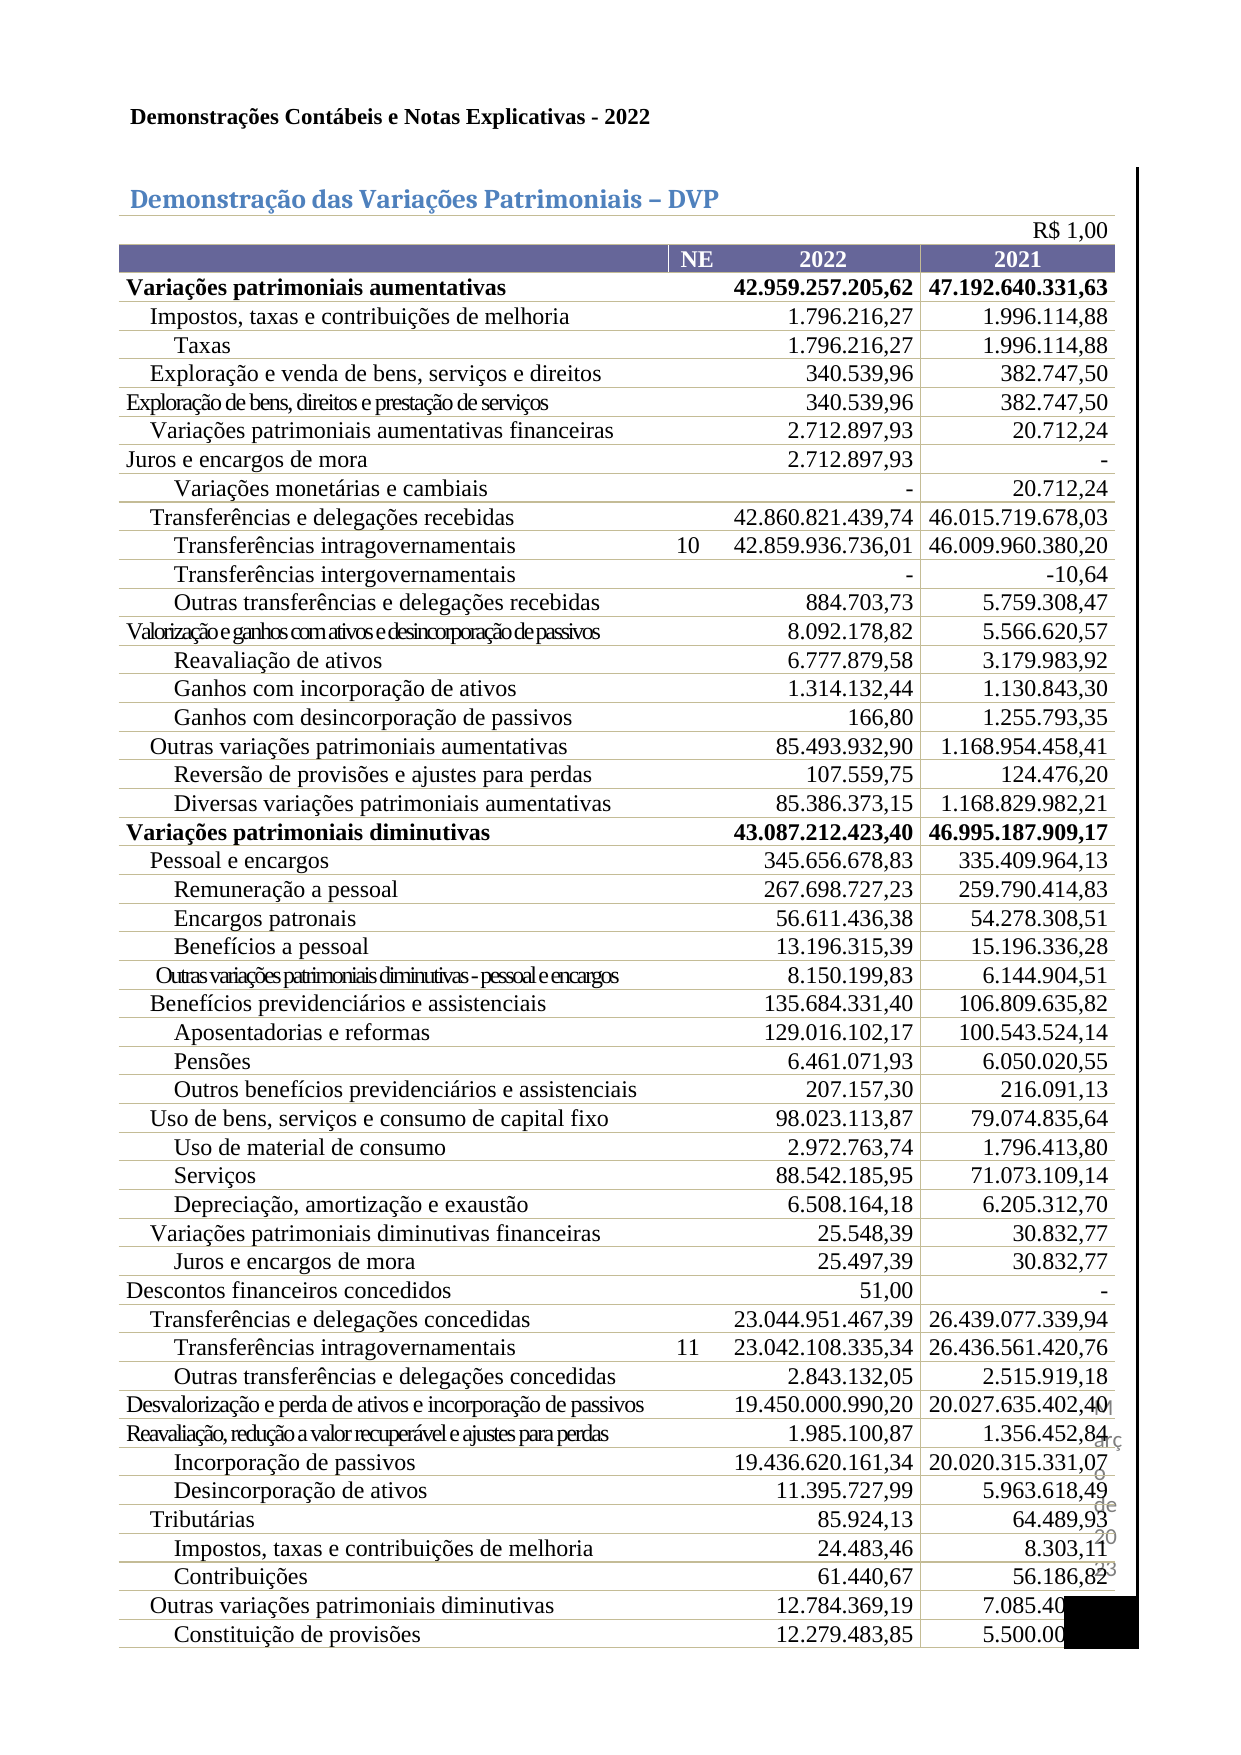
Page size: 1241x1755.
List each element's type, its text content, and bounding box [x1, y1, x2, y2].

table_cell [669, 359, 726, 387]
table_cell Pessoal e encargos [119, 846, 668, 874]
table_cell 107.559,75 [726, 760, 920, 788]
table_cell 1.356.452,84 [921, 1419, 1115, 1447]
table_cell Variações patrimoniais aumentativas financeiras [119, 417, 668, 444]
table_cell Exploração de bens, direitos e prestação de serviços [119, 388, 668, 416]
table_cell 56.186,82 [921, 1563, 1115, 1590]
table_cell [669, 589, 726, 616]
table_cell - [921, 1276, 1115, 1303]
table_cell [669, 1620, 726, 1647]
table_cell 5.500.000,00 [921, 1620, 1064, 1647]
table_cell 1.796.216,27 [726, 302, 920, 329]
table_cell 30.832,77 [921, 1247, 1115, 1275]
table_cell 5.963.618,49 [921, 1476, 1115, 1504]
table_cell Constituição de provisões [119, 1620, 668, 1647]
table_cell Reavaliação de ativos [119, 646, 668, 673]
table_cell 46.995.187.909,17 [921, 818, 1115, 845]
table_cell 19.436.620.161,34 [726, 1448, 920, 1475]
table_cell 6.050.020,55 [921, 1047, 1115, 1074]
table_cell 124.476,20 [921, 760, 1115, 788]
table_cell Desvalorização e perda de ativos e incorporação de passivos [119, 1391, 668, 1418]
table_cell 3.179.983,92 [921, 646, 1115, 673]
table_cell 71.073.109,14 [921, 1161, 1115, 1189]
table_cell 1.130.843,30 [921, 674, 1115, 702]
table_cell 24.483,46 [726, 1534, 920, 1561]
table_cell 129.016.102,17 [726, 1018, 920, 1046]
table_cell [669, 1362, 726, 1389]
table_cell 12.279.483,85 [726, 1620, 920, 1647]
table_cell [669, 904, 726, 931]
table_cell 207.157,30 [726, 1075, 920, 1103]
table_cell [669, 875, 726, 902]
table_cell Aposentadorias e reformas [119, 1018, 668, 1046]
table_cell Tributárias [119, 1505, 668, 1533]
table_cell 8.303,11 [921, 1534, 1115, 1561]
table_cell Juros e encargos de mora [119, 1247, 668, 1275]
table_cell [669, 1247, 726, 1275]
table_cell Outros benefícios previdenciários e assistenciais [119, 1075, 668, 1103]
table_cell 51,00 [726, 1276, 920, 1303]
table_cell 340.539,96 [726, 359, 920, 387]
table_cell 42.859.936.736,01 [726, 531, 920, 559]
table_cell 2.712.897,93 [726, 445, 920, 473]
table_cell 25.497,39 [726, 1247, 920, 1275]
table_cell [669, 1219, 726, 1246]
table_cell Valorização e ganhos com ativos e desincorporação de passivos [119, 617, 668, 645]
table_cell Transferências intragovernamentais [119, 531, 668, 559]
table_cell 8.150.199,83 [726, 961, 920, 988]
table_cell 382.747,50 [921, 359, 1115, 387]
table_cell [669, 1476, 726, 1504]
table_cell Transferências e delegações concedidas [119, 1305, 668, 1332]
table_cell Depreciação, amortização e exaustão [119, 1190, 668, 1218]
table_cell 135.684.331,40 [726, 990, 920, 1017]
table_cell [669, 1391, 726, 1418]
table_cell Ganhos com incorporação de ativos [119, 674, 668, 702]
table_cell Remuneração a pessoal [119, 875, 668, 902]
table_cell 61.440,67 [726, 1563, 920, 1590]
table_cell [119, 245, 668, 272]
table_cell [669, 1534, 726, 1561]
table_cell 5.759.308,47 [921, 589, 1115, 616]
table_cell 26.436.561.420,76 [921, 1333, 1115, 1361]
table_cell Impostos, taxas e contribuições de melhoria [119, 1534, 668, 1561]
table_cell Outras transferências e delegações recebidas [119, 589, 668, 616]
table_cell 19.450.000.990,20 [726, 1391, 920, 1418]
table_cell - [726, 560, 920, 587]
table_cell [669, 1505, 726, 1533]
table_cell 884.703,73 [726, 589, 920, 616]
table_cell 98.023.113,87 [726, 1104, 920, 1132]
table_cell 79.074.835,64 [921, 1104, 1115, 1132]
table_cell [669, 961, 726, 988]
table_cell [669, 617, 726, 645]
table_cell 64.489,93 [921, 1505, 1115, 1533]
table_cell [669, 932, 726, 960]
table_cell NE [669, 245, 726, 272]
table_cell 5.566.620,57 [921, 617, 1115, 645]
table_cell 46.009.960.380,20 [921, 531, 1115, 559]
table_cell 20.027.635.402,40 [921, 1391, 1115, 1418]
table_cell [669, 818, 726, 845]
table_cell 1.985.100,87 [726, 1419, 920, 1447]
table_cell Contribuições [119, 1563, 668, 1590]
table_cell 13.196.315,39 [726, 932, 920, 960]
table_cell 6.508.164,18 [726, 1190, 920, 1218]
table_cell Transferências intergovernamentais [119, 560, 668, 587]
table_cell [669, 302, 726, 329]
table_cell [669, 990, 726, 1017]
table_cell [669, 846, 726, 874]
table_cell [669, 789, 726, 817]
table_cell Impostos, taxas e contribuições de melhoria [119, 302, 668, 329]
table_cell 1.168.829.982,21 [921, 789, 1115, 817]
table_cell [669, 1448, 726, 1475]
table_cell 166,80 [726, 703, 920, 731]
table_cell [669, 388, 726, 416]
table_cell 85.924,13 [726, 1505, 920, 1533]
table_cell Diversas variações patrimoniais aumentativas [119, 789, 668, 817]
table_cell [669, 760, 726, 788]
table_cell [669, 1047, 726, 1074]
table_cell [669, 445, 726, 473]
table_cell [669, 1161, 726, 1189]
table_cell 340.539,96 [726, 388, 920, 416]
table_cell 23.044.951.467,39 [726, 1305, 920, 1332]
table_cell 56.611.436,38 [726, 904, 920, 931]
table_cell [669, 331, 726, 358]
table_cell 46.015.719.678,03 [921, 503, 1115, 530]
table_cell Incorporação de passivos [119, 1448, 668, 1475]
table_cell [669, 1018, 726, 1046]
table_cell [669, 273, 726, 301]
table_cell 11.395.727,99 [726, 1476, 920, 1504]
table_cell 100.543.524,14 [921, 1018, 1115, 1046]
table_cell 43.087.212.423,40 [726, 818, 920, 845]
table_cell - [726, 474, 920, 501]
table_cell [669, 1190, 726, 1218]
table_cell [669, 1591, 726, 1619]
table_cell [669, 703, 726, 731]
table_cell 30.832,77 [921, 1219, 1115, 1246]
table_cell [669, 1419, 726, 1447]
table_cell Juros e encargos de mora [119, 445, 668, 473]
table_cell Pensões [119, 1047, 668, 1074]
table_cell Ganhos com desincorporação de passivos [119, 703, 668, 731]
table_cell 335.409.964,13 [921, 846, 1115, 874]
table_cell 345.656.678,83 [726, 846, 920, 874]
table_cell 1.314.132,44 [726, 674, 920, 702]
table_cell 85.386.373,15 [726, 789, 920, 817]
table_cell 2021 [921, 245, 1115, 272]
table_cell Encargos patronais [119, 904, 668, 931]
table_cell 216.091,13 [921, 1075, 1115, 1103]
table_cell 11 [669, 1333, 726, 1361]
table_cell 382.747,50 [921, 388, 1115, 416]
table_cell 10 [669, 531, 726, 559]
table_cell [669, 646, 726, 673]
table_cell Variações patrimoniais diminutivas [119, 818, 668, 845]
table_cell [669, 1075, 726, 1103]
table_cell [669, 1104, 726, 1132]
table_cell 15.196.336,28 [921, 932, 1115, 960]
table_cell 2.972.763,74 [726, 1133, 920, 1160]
table_cell Taxas [119, 331, 668, 358]
table_cell 6.205.312,70 [921, 1190, 1115, 1218]
table_cell 25.548,39 [726, 1219, 920, 1246]
table_cell 1.796.413,80 [921, 1133, 1115, 1160]
table_cell -10,64 [921, 560, 1115, 587]
table_cell [669, 417, 726, 444]
table_cell Variações patrimoniais diminutivas financeiras [119, 1219, 668, 1246]
table_cell 6.461.071,93 [726, 1047, 920, 1074]
table_cell [669, 474, 726, 501]
table_cell 1.168.954.458,41 [921, 732, 1115, 759]
table_cell 7.085.408,54 [921, 1591, 1115, 1619]
table_cell 1.996.114,88 [921, 302, 1115, 329]
table_cell - [921, 445, 1115, 473]
table_cell 88.542.185,95 [726, 1161, 920, 1189]
table_cell Benefícios previdenciários e assistenciais [119, 990, 668, 1017]
table_cell [669, 732, 726, 759]
table_cell Outras transferências e delegações concedidas [119, 1362, 668, 1389]
table_cell [669, 1305, 726, 1332]
table_cell Uso de bens, serviços e consumo de capital fixo [119, 1104, 668, 1132]
table_cell [669, 1563, 726, 1590]
table_cell 12.784.369,19 [726, 1591, 920, 1619]
table_cell 1.255.793,35 [921, 703, 1115, 731]
table_cell 2.843.132,05 [726, 1362, 920, 1389]
table_cell Desincorporação de ativos [119, 1476, 668, 1504]
table_cell Benefícios a pessoal [119, 932, 668, 960]
table_cell 20.712,24 [921, 417, 1115, 444]
table_cell 54.278.308,51 [921, 904, 1115, 931]
table_cell 85.493.932,90 [726, 732, 920, 759]
table_cell 1.996.114,88 [921, 331, 1115, 358]
table_cell [669, 503, 726, 530]
table_cell 2.515.919,18 [921, 1362, 1115, 1389]
table_cell Variações patrimoniais aumentativas [119, 273, 668, 301]
table_cell [669, 560, 726, 587]
table_cell Outras variações patrimoniais aumentativas [119, 732, 668, 759]
table_cell [669, 1276, 726, 1303]
table_cell 1.796.216,27 [726, 331, 920, 358]
table_cell 267.698.727,23 [726, 875, 920, 902]
table_cell 20.020.315.331,07 [921, 1448, 1115, 1475]
table_cell 6.144.904,51 [921, 961, 1115, 988]
table_cell Reversão de provisões e ajustes para perdas [119, 760, 668, 788]
subtitle Demonstração das Variações Patrimoniais – DVP [130, 184, 1122, 215]
table_cell Transferências intragovernamentais [119, 1333, 668, 1361]
table_cell Uso de material de consumo [119, 1133, 668, 1160]
table_cell Serviços [119, 1161, 668, 1189]
table_cell Reavaliação, redução a valor recuperável e ajustes para perdas [119, 1419, 668, 1447]
table_cell [669, 1133, 726, 1160]
table_cell 2022 [726, 245, 920, 272]
table_cell 42.959.257.205,62 [726, 273, 920, 301]
table_cell 23.042.108.335,34 [726, 1333, 920, 1361]
table_cell Outras variações patrimoniais diminutivas [119, 1591, 668, 1619]
table_cell Outras variações patrimoniais diminutivas - pessoal e encargos [119, 961, 668, 988]
table_cell 259.790.414,83 [921, 875, 1115, 902]
table_cell 42.860.821.439,74 [726, 503, 920, 530]
table_cell 106.809.635,82 [921, 990, 1115, 1017]
table_cell Transferências e delegações recebidas [119, 503, 668, 530]
table_cell [669, 674, 726, 702]
table_cell 8.092.178,82 [726, 617, 920, 645]
table_cell Descontos financeiros concedidos [119, 1276, 668, 1303]
table_cell Variações monetárias e cambiais [119, 474, 668, 501]
table_cell 20.712,24 [921, 474, 1115, 501]
table_cell 6.777.879,58 [726, 646, 920, 673]
table_cell 26.439.077.339,94 [921, 1305, 1115, 1332]
table_cell 2.712.897,93 [726, 417, 920, 444]
table_cell 47.192.640.331,63 [921, 273, 1115, 301]
table_cell Exploração e venda de bens, serviços e direitos [119, 359, 668, 387]
table_header R$ 1,00 [119, 216, 1115, 244]
